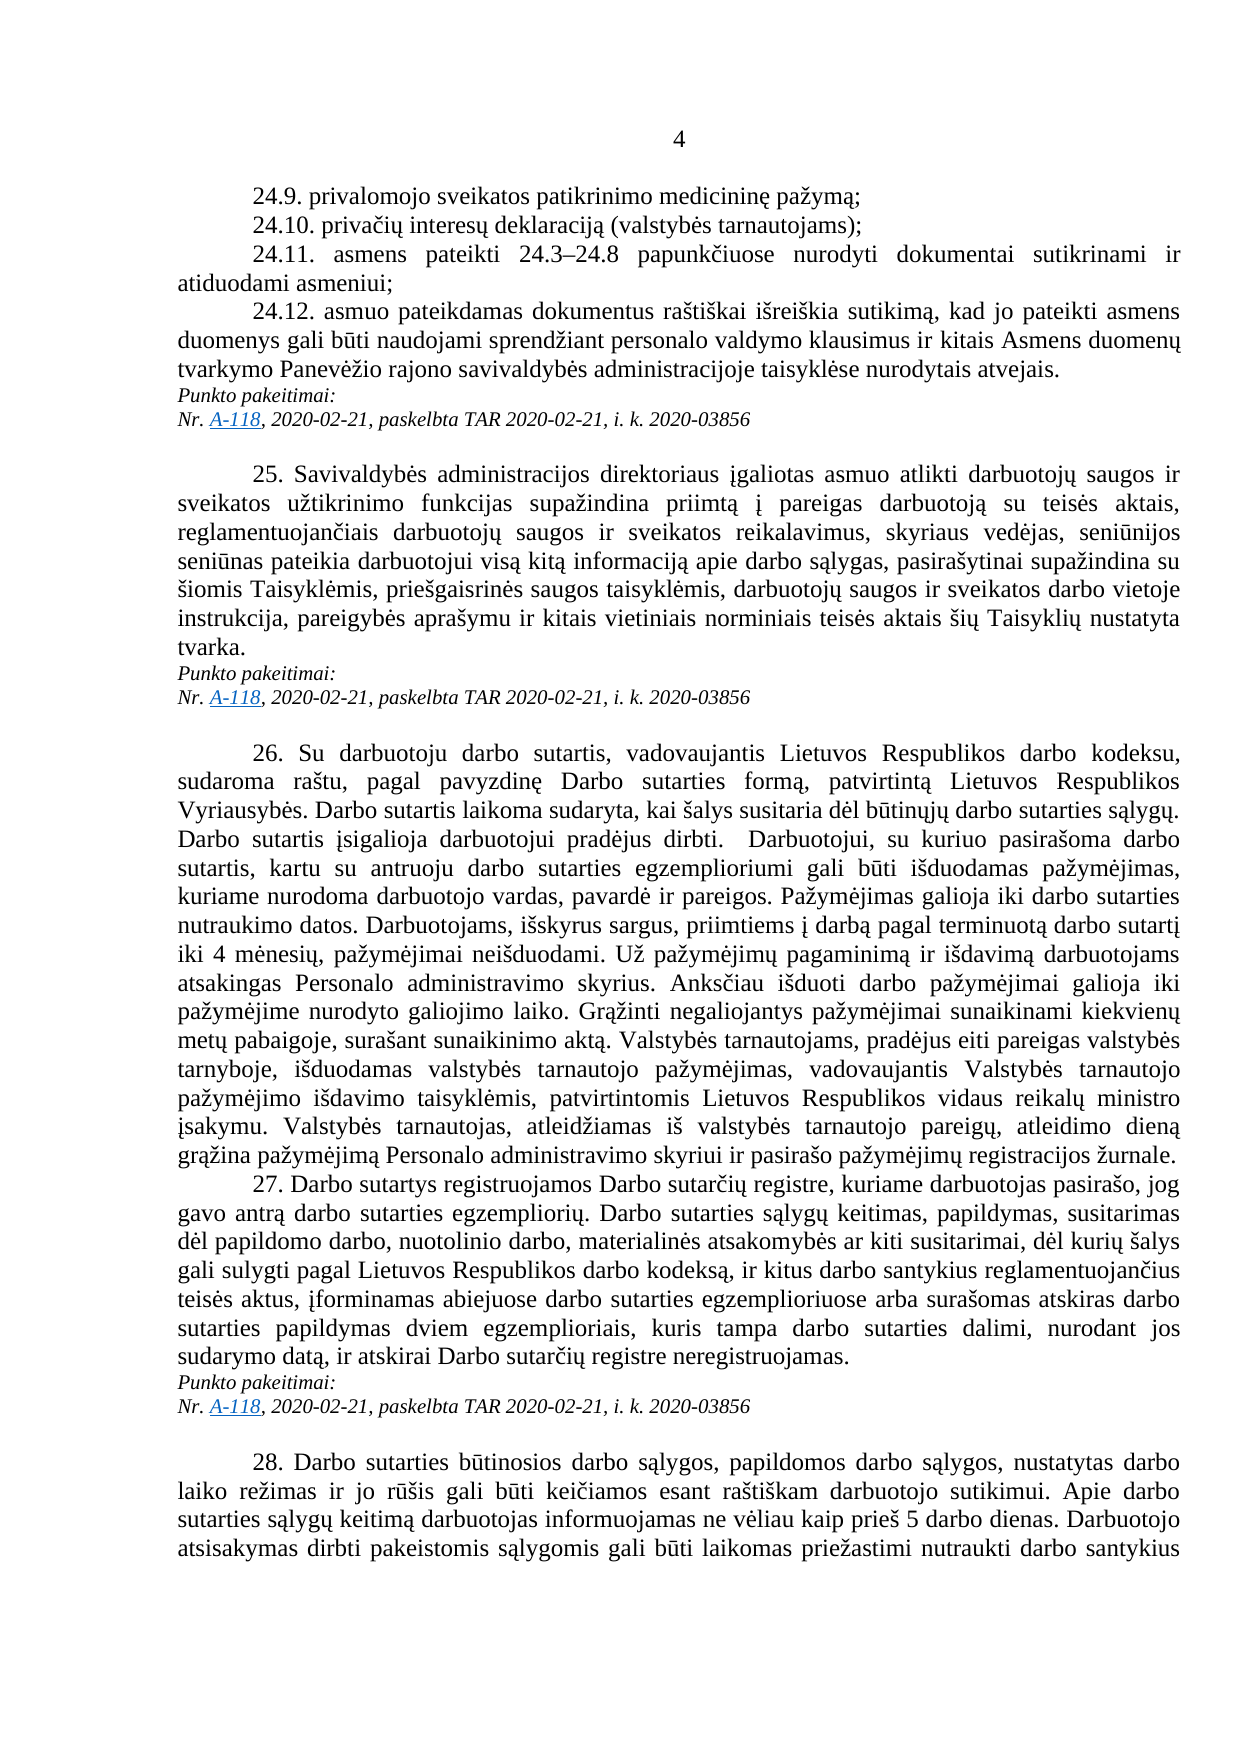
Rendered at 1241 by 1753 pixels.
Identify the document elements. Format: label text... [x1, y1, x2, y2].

text Nr. A-118, 2020-02-21, paskelbta TAR 2020-02-21, i. k. 2020-03856 [177, 407, 1181, 431]
text Punkto pakeitimai: [177, 1370, 1181, 1394]
text 27. Darbo sutartys registruojamos Darbo sutarčių registre, kuriame darbuotojas pasirašo, jog gavo antrą darbo sutarties egzempliorių. Darbo sutarties sąlygų keitimas, papildymas, susitarimas dėl papildomo darbo, nuotolinio darbo, materialinės atsakomybės ar kiti susitarimai, dėl kurių šalys gali sulygti pagal Lietuvos Respublikos darbo kodeksą, ir kitus darbo santykius reglamentuojančius teisės aktus, įforminamas abiejuose darbo sutarties egzemplioriuose arba surašomas atskiras darbo sutarties papildymas dviem egzemplioriais, kuris tampa darbo sutarties dalimi, nurodant jos sudarymo datą, ir atskirai Darbo sutarčių registre neregistruojamas. [177, 1169, 1181, 1370]
text 25. Savivaldybės administracijos direktoriaus įgaliotas asmuo atlikti darbuotojų saugos ir sveikatos užtikrinimo funkcijas supažindina priimtą į pareigas darbuotoją su teisės aktais, reglamentuojančiais darbuotojų saugos ir sveikatos reikalavimus, skyriaus vedėjas, seniūnijos seniūnas pateikia darbuotojui visą kitą informaciją apie darbo sąlygas, pasirašytinai supažindina su šiomis Taisyklėmis, priešgaisrinės saugos taisyklėmis, darbuotojų saugos ir sveikatos darbo vietoje instrukcija, pareigybės aprašymu ir kitais vietiniais norminiais teisės aktais šių Taisyklių nustatyta tvarka. [177, 459, 1181, 661]
text 26. Su darbuotoju darbo sutartis, vadovaujantis Lietuvos Respublikos darbo kodeksu, sudaroma raštu, pagal pavyzdinę Darbo sutarties formą, patvirtintą Lietuvos Respublikos Vyriausybės. Darbo sutartis laikoma sudaryta, kai šalys susitaria dėl būtinųjų darbo sutarties sąlygų. Darbo sutartis įsigalioja darbuotojui pradėjus dirbti. Darbuotojui, su kuriuo pasirašoma darbo sutartis, kartu su antruoju darbo sutarties egzemplioriumi gali būti išduodamas pažymėjimas, kuriame nurodoma darbuotojo vardas, pavardė ir pareigos. Pažymėjimas galioja iki darbo sutarties nutraukimo datos. Darbuotojams, išskyrus sargus, priimtiems į darbą pagal terminuotą darbo sutartį iki 4 mėnesių, pažymėjimai neišduodami. Už pažymėjimų pagaminimą ir išdavimą darbuotojams atsakingas Personalo administravimo skyrius. Anksčiau išduoti darbo pažymėjimai galioja iki pažymėjime nurodyto galiojimo laiko. Grąžinti negaliojantys pažymėjimai sunaikinami kiekvienų metų pabaigoje, surašant sunaikinimo aktą. Valstybės tarnautojams, pradėjus eiti pareigas valstybės tarnyboje, išduodamas valstybės tarnautojo pažymėjimas, vadovaujantis Valstybės tarnautojo pažymėjimo išdavimo taisyklėmis, patvirtintomis Lietuvos Respublikos vidaus reikalų ministro įsakymu. Valstybės tarnautojas, atleidžiamas iš valstybės tarnautojo pareigų, atleidimo dieną grąžina pažymėjimą Personalo administravimo skyriui ir pasirašo pažymėjimų registracijos žurnale. [177, 738, 1181, 1169]
text 24.12. asmuo pateikdamas dokumentus raštiškai išreiškia sutikimą, kad jo pateikti asmens duomenys gali būti naudojami sprendžiant personalo valdymo klausimus ir kitais Asmens duomenų tvarkymo Panevėžio rajono savivaldybės administracijoje taisyklėse nurodytais atvejais. [177, 296, 1181, 383]
text Punkto pakeitimai: [177, 661, 1181, 685]
text 24.9. privalomojo sveikatos patikrinimo medicininę pažymą; [177, 181, 1181, 210]
text 24.10. privačių interesų deklaraciją (valstybės tarnautojams); [177, 210, 1181, 239]
text 24.11. asmens pateikti 24.3–24.8 papunkčiuose nurodyti dokumentai sutikrinami ir atiduodami asmeniui; [177, 239, 1181, 296]
text Nr. A-118, 2020-02-21, paskelbta TAR 2020-02-21, i. k. 2020-03856 [177, 1394, 1181, 1418]
text Nr. A-118, 2020-02-21, paskelbta TAR 2020-02-21, i. k. 2020-03856 [177, 685, 1181, 709]
text 28. Darbo sutarties būtinosios darbo sąlygos, papildomos darbo sąlygos, nustatytas darbo laiko režimas ir jo rūšis gali būti keičiamos esant raštiškam darbuotojo sutikimui. Apie darbo sutarties sąlygų keitimą darbuotojas informuojamas ne vėliau kaip prieš 5 darbo dienas. Darbuotojo atsisakymas dirbti pakeistomis sąlygomis gali būti laikomas priežastimi nutraukti darbo santykius [177, 1447, 1181, 1562]
text Punkto pakeitimai: [177, 383, 1181, 407]
